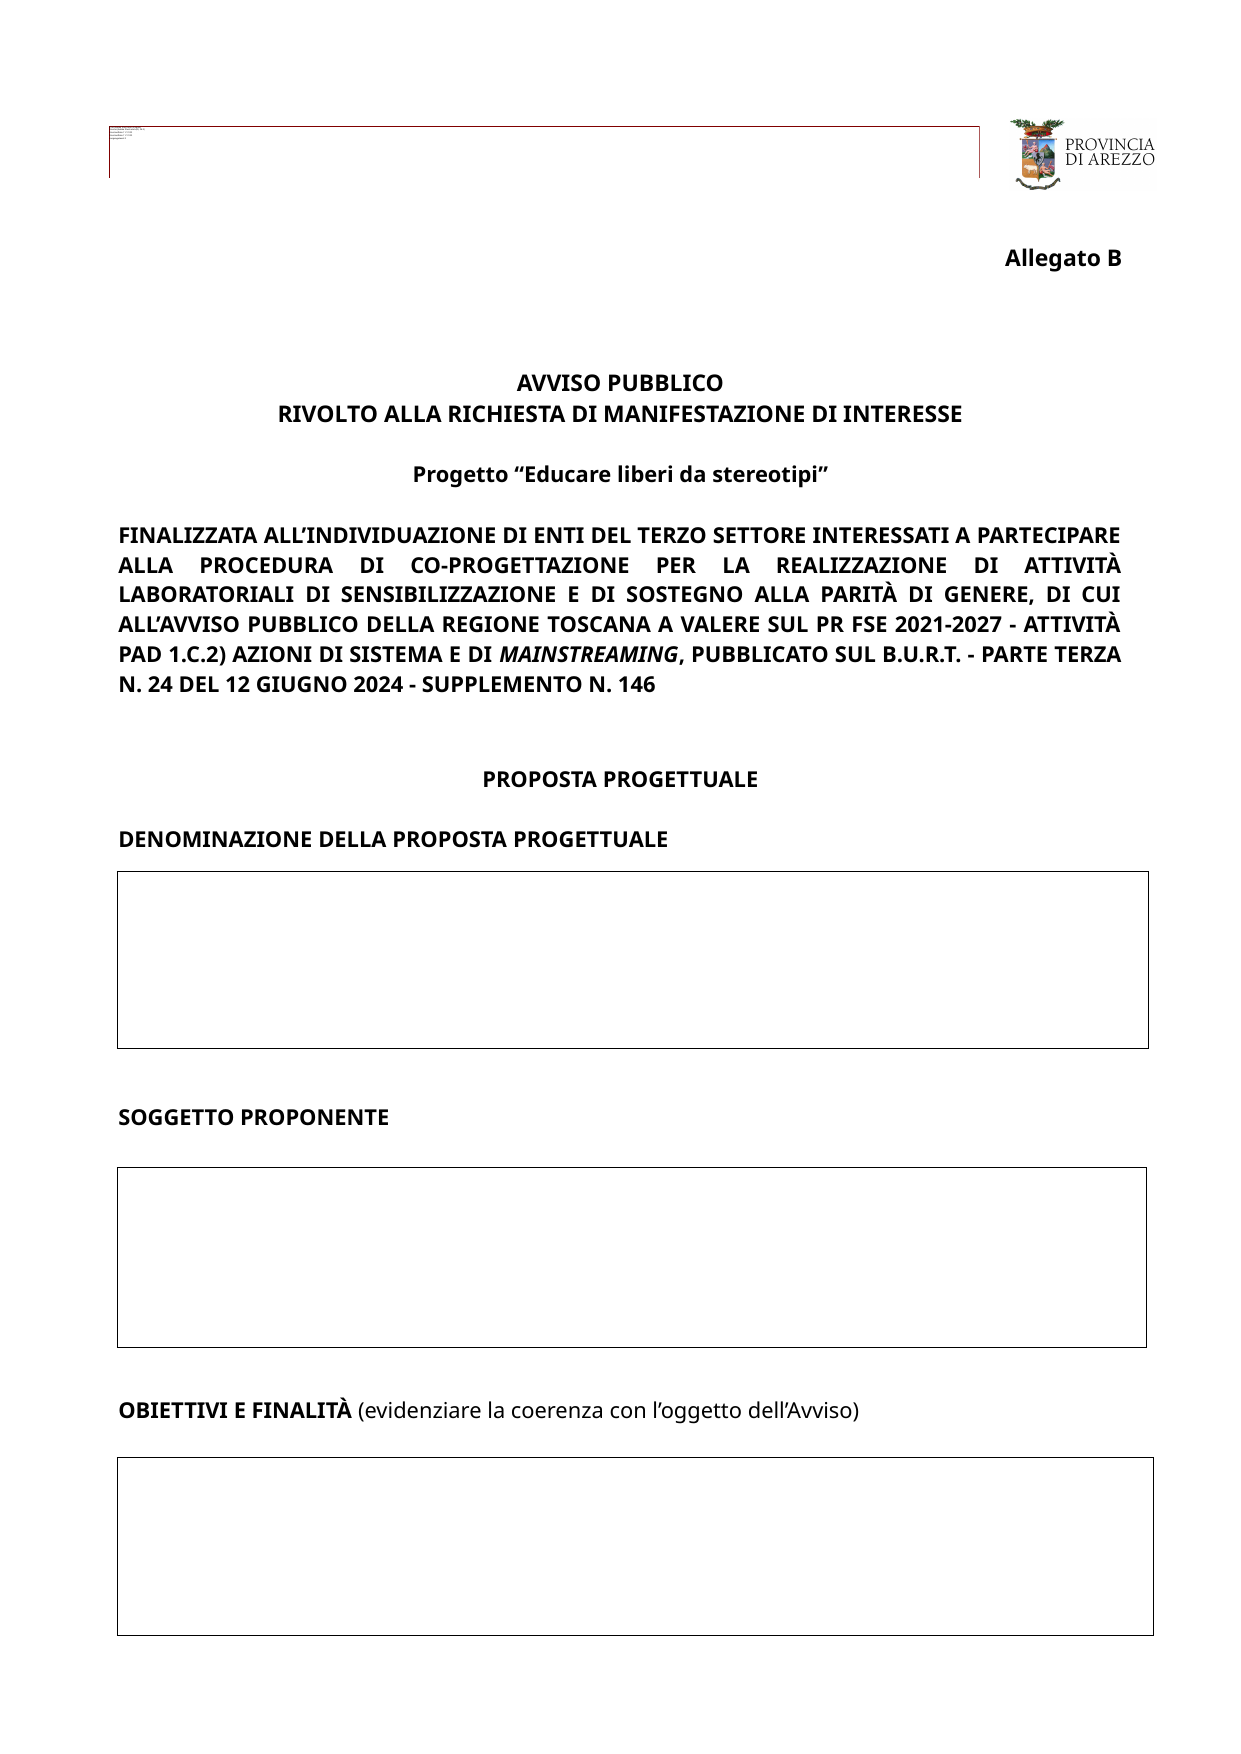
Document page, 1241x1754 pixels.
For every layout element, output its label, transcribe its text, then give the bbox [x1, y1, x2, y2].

text Allegato B [118, 242, 1122, 273]
table_header [118, 872, 1148, 1048]
text RIVOLTO ALLA RICHIESTA DI MANIFESTAZIONE DI INTERESSE [118, 398, 1122, 429]
text SOGGETTO PROPONENTE [118, 1102, 1122, 1132]
text AVVISO PUBBLICO [118, 367, 1122, 398]
text FINALIZZATA ALL’INDIVIDUAZIONE DI ENTI DEL TERZO SETTORE INTERESSATI A PARTECIPARE ALLA PROCEDURA DI CO-PROGETTAZIONE PER LA REALIZZAZIONE DI ATTIVITÀ LABORATORIALI DI SENSIBILIZZAZIONE E DI SOSTEGNO ALLA PARITÀ DI GENERE, DI CUI ALL’AVVISO PUBBLICO DELLA REGIONE TOSCANA A VALERE SUL PR FSE 2021-2027 - ATTIVITÀ PAD 1.C.2) AZIONI DI SISTEMA E DI MAINSTREAMING, PUBBLICATO SUL B.U.R.T. - PARTE TERZA N. 24 DEL 12 GIUGNO 2024 - SUPPLEMENTO N. 146 [118, 520, 1122, 699]
table_header [118, 1458, 1153, 1635]
picture [1009, 118, 1157, 191]
text Progetto “Educare liberi da stereotipi” [118, 459, 1122, 489]
text PROPOSTA PROGETTUALE [118, 764, 1122, 794]
text DENOMINAZIONE DELLA PROPOSTA PROGETTUALE [118, 823, 1106, 853]
text OBIETTIVI E FINALITÀ (evidenziare la coerenza con l’oggetto dell’Avviso) [118, 1395, 1106, 1424]
table_header [118, 1168, 1146, 1347]
